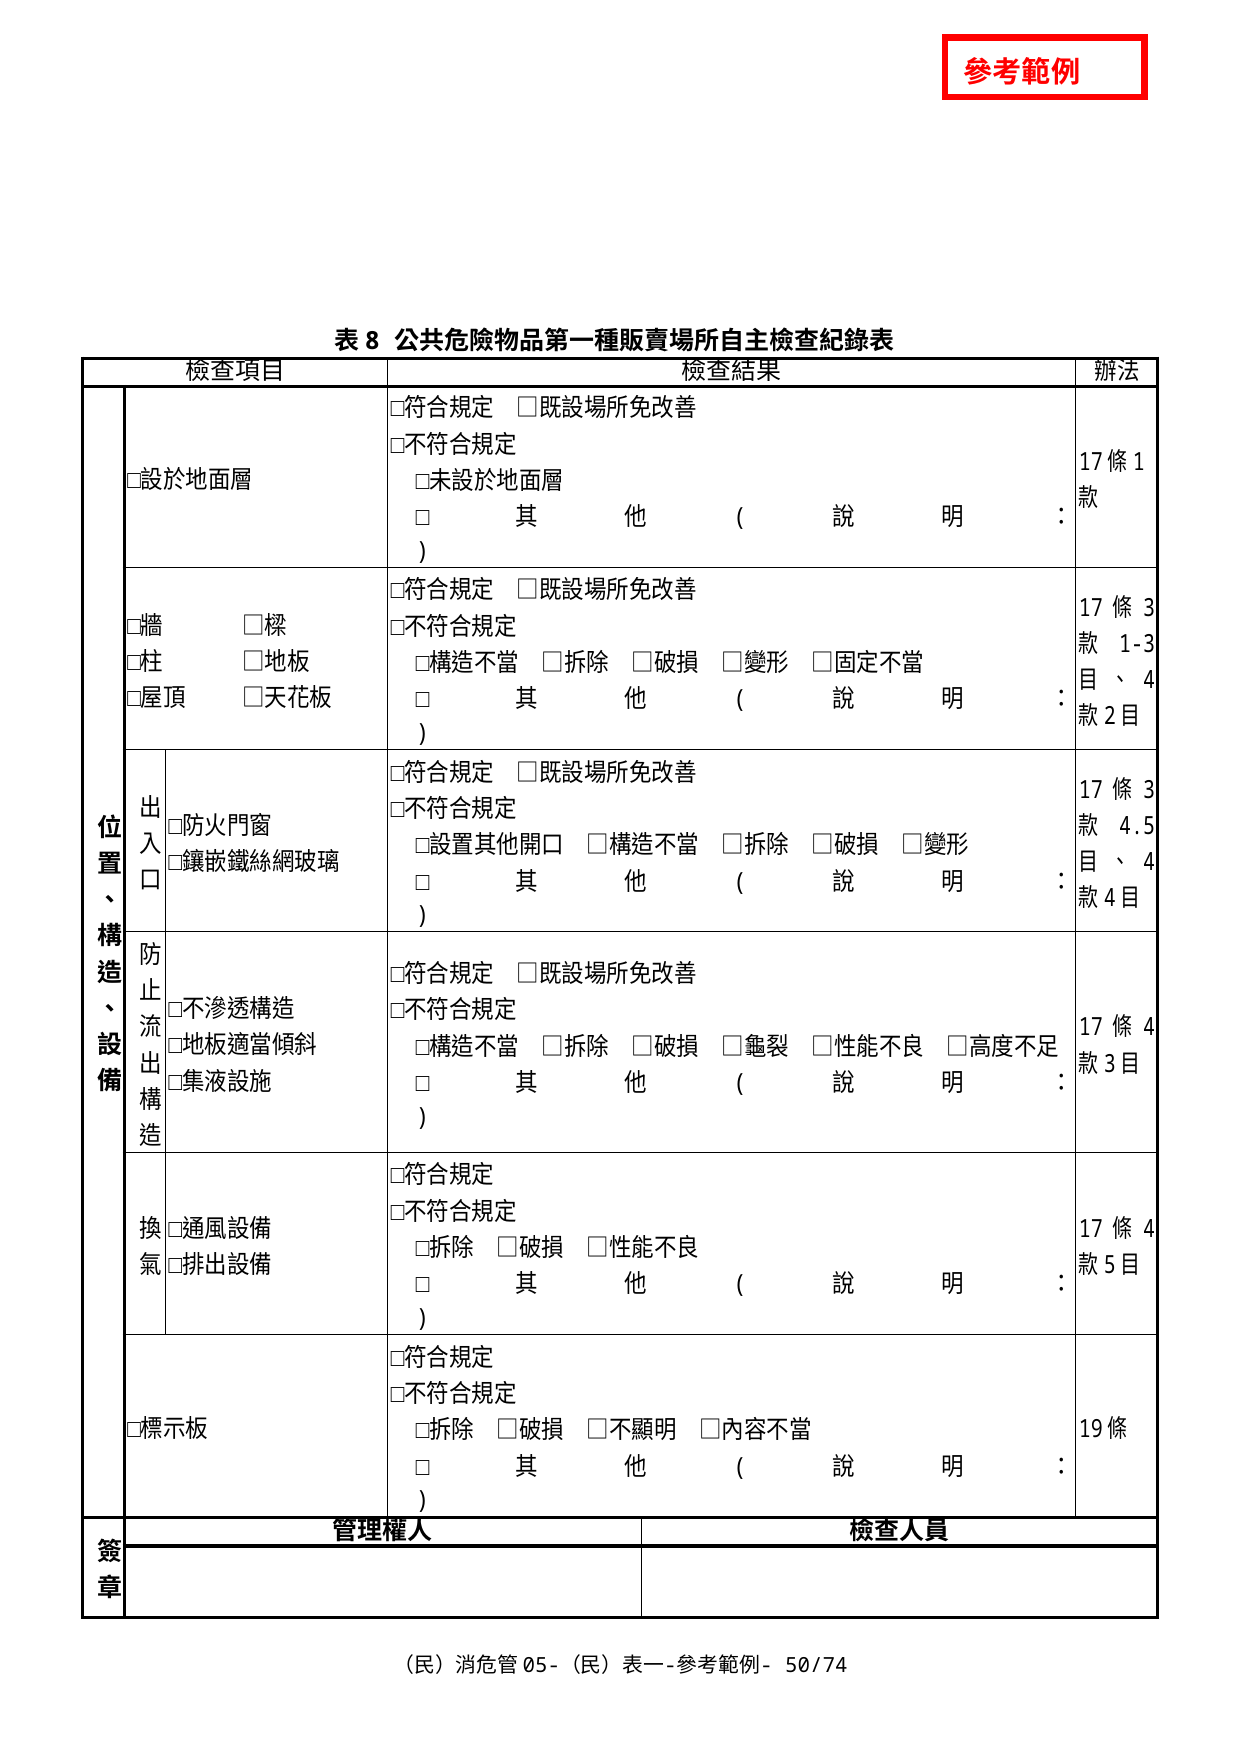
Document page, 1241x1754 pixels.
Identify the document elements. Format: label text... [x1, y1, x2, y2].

table_cell □符合規定 □既設場所免改善 □不符合規定 □未設於地面層 □其他(說明： ) [388, 388, 1075, 567]
table_cell □設於地面層 [126, 388, 387, 567]
table_cell 17條4款5目 [1076, 1153, 1156, 1334]
table_cell □符合規定 □不符合規定 □拆除 □破損 □不顯明 □內容不當 □其他(說明： ) [388, 1335, 1075, 1516]
table_cell 換氣 [126, 1153, 165, 1334]
table_cell □不滲透構造 □地板適當傾斜 □集液設施 [166, 932, 387, 1152]
table_cell 位置、構造、設備 [84, 388, 123, 1516]
text 表8 公共危險物品第一種販賣場所自主檢查紀錄表 [166, 320, 1063, 357]
table_cell 管理權人 [126, 1519, 641, 1544]
table_cell [126, 1548, 641, 1616]
table_cell [642, 1548, 1156, 1616]
table_cell 17條3款4.5目、4款4目 [1076, 750, 1156, 931]
table_cell 簽章 [84, 1519, 123, 1616]
table_cell □符合規定 □不符合規定 □拆除 □破損 □性能不良 □其他(說明： ) [388, 1153, 1075, 1334]
table_cell 檢查人員 [642, 1519, 1156, 1544]
table_cell □防火門窗 □鑲嵌鐵絲網玻璃 [166, 750, 387, 931]
table_cell □通風設備 □排出設備 [166, 1153, 387, 1334]
table_cell 防止流出構造 [126, 932, 165, 1152]
table_header 檢查項目 [84, 360, 387, 385]
table_header 辦法 [1076, 360, 1156, 385]
table_cell 19條 [1076, 1335, 1156, 1516]
table_cell □符合規定 □既設場所免改善 □不符合規定 □構造不當 □拆除 □破損 □變形 □固定不當 □其他(說明： ) [388, 568, 1075, 749]
table_cell □符合規定 □既設場所免改善 □不符合規定 □構造不當 □拆除 □破損 □龜裂 □性能不良 □高度不足 □其他(說明： ) [388, 932, 1075, 1152]
table_cell □標示板 [126, 1335, 387, 1516]
table_header 檢查結果 [388, 360, 1075, 385]
table_cell □牆 □樑 □柱 □地板 □屋頂 □天花板 [126, 568, 387, 749]
table_cell 17條3款1-3目、4款2目 [1076, 568, 1156, 749]
table_cell 出入口 [126, 750, 165, 931]
table_cell 17條1款 [1076, 388, 1156, 567]
table_cell □符合規定 □既設場所免改善 □不符合規定 □設置其他開口 □構造不當 □拆除 □破損 □變形 □其他(說明： ) [388, 750, 1075, 931]
table_cell 17條4款3目 [1076, 932, 1156, 1152]
